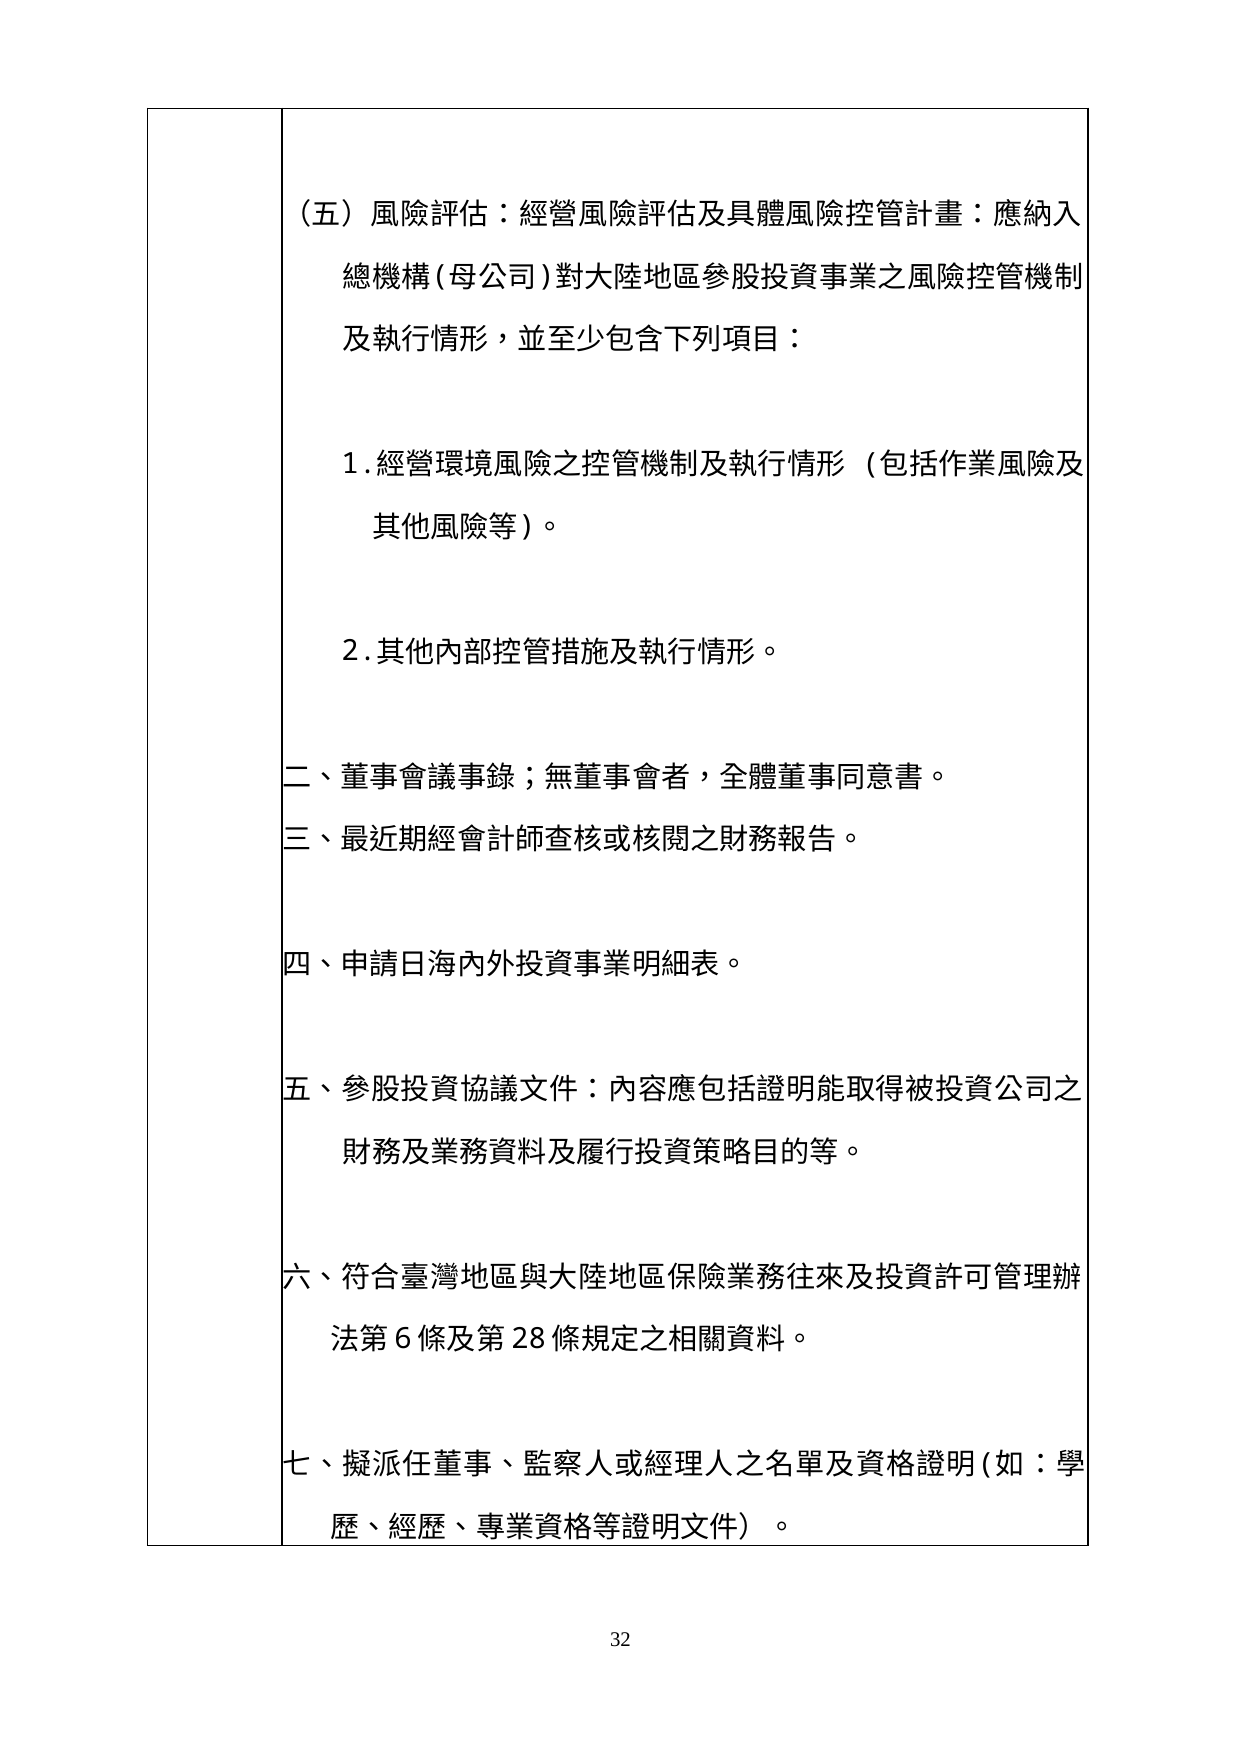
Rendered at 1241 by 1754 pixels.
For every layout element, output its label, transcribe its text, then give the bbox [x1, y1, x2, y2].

table_cell [148, 109, 281, 1545]
table_cell （五）風險評估：經營風險評估及具體風險控管計畫：應納入總機構(母公司)對大陸地區參股投資事業之風險控管機制及執行情形，並至少包含下列項目： 1.經營環境風險之控管機制及執行情形 (包括作業風險及其他風險等)。 2.其他內部控管措施及執行情形。 二、董事會議事錄；無董事會者，全體董事同意書。 三、最近期經會計師查核或核閱之財務報告。 四、申請日海內外投資事業明細表。 五、參股投資協議文件：內容應包括證明能取得被投資公司之財務及業務資料及履行投資策略目的等。 六、符合臺灣地區與大陸地區保險業務往來及投資許可管理辦法第6條及第28條規定之相關資料。 七、擬派任董事、監察人或經理人之名單及資格證明(如：學歷、經歷、專業資格等證明文件）。 [283, 109, 1087, 1545]
